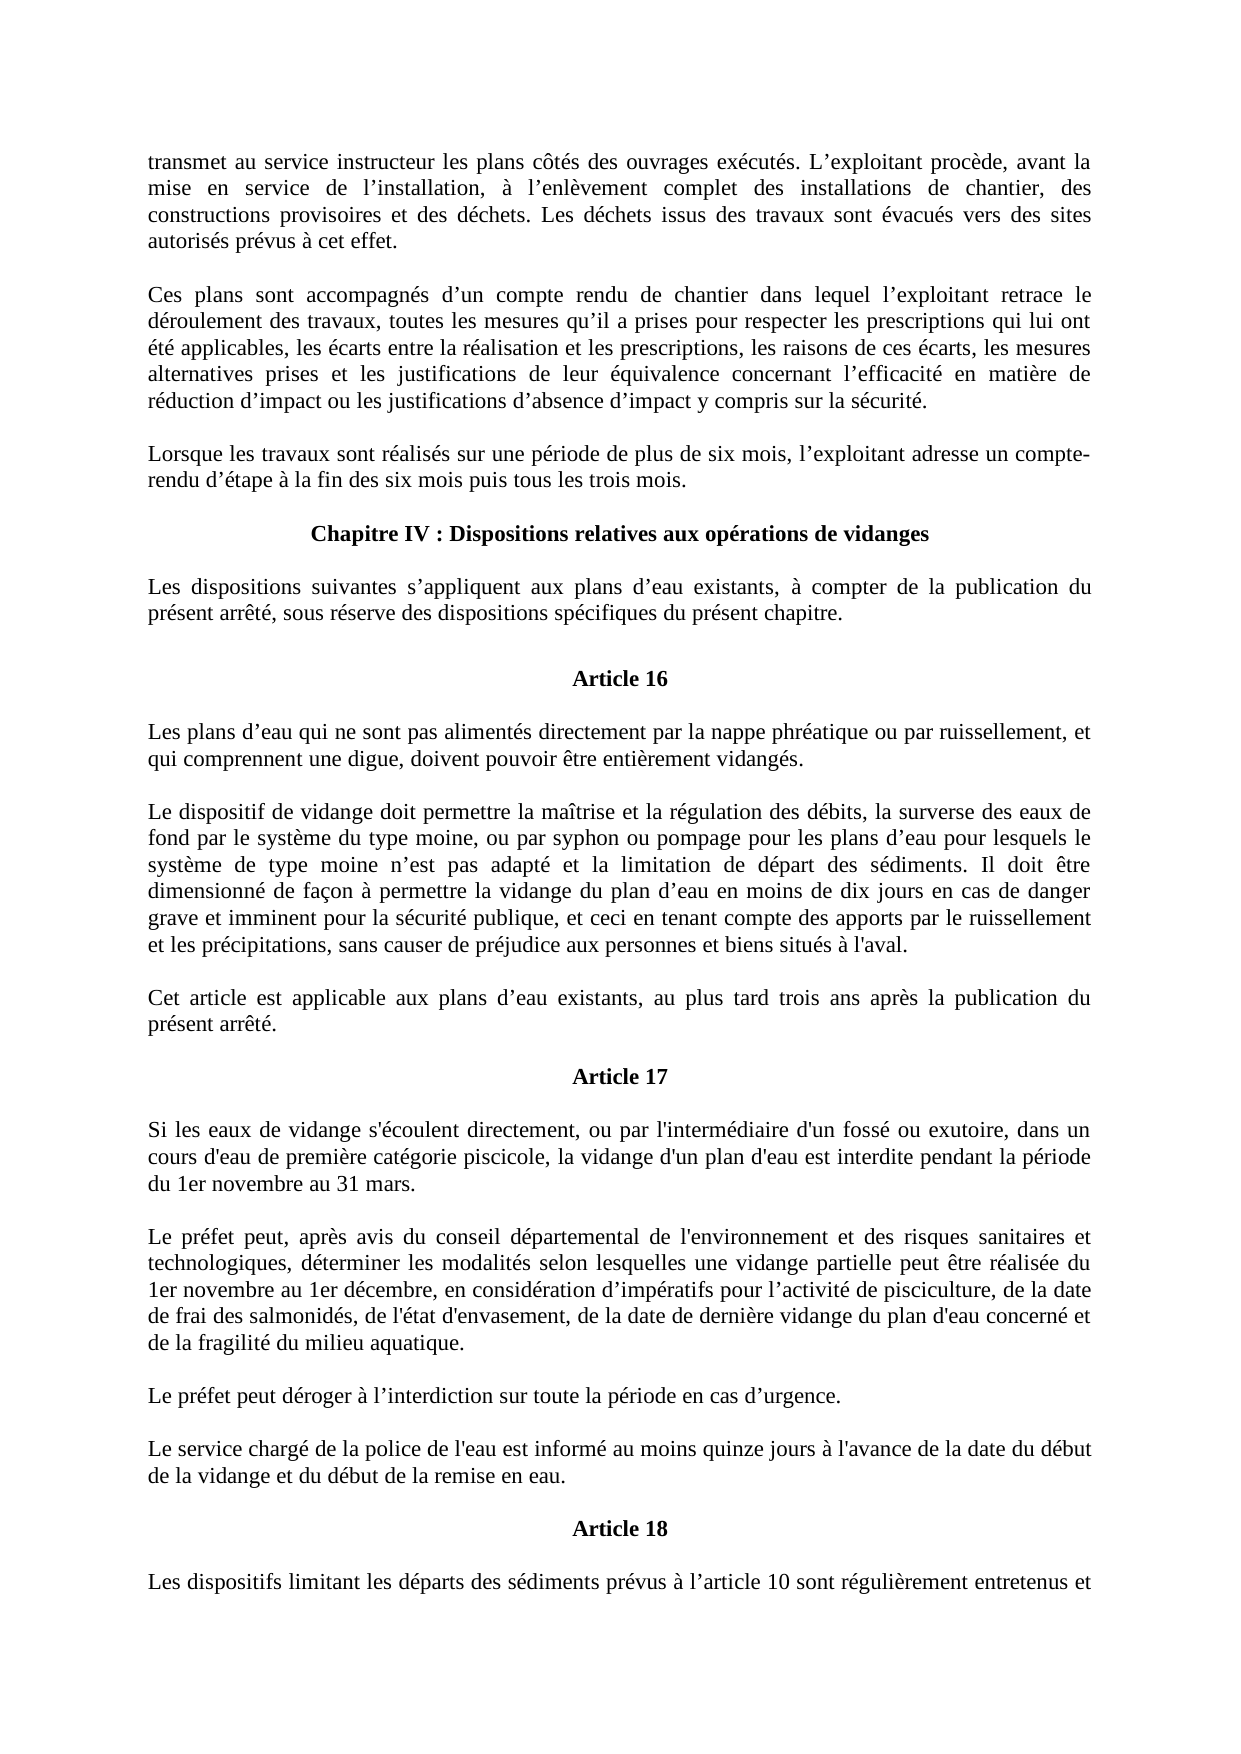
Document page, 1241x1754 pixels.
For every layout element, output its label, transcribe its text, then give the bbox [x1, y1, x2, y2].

text Si les eaux de vidange s'écoulent directement, ou par l'intermédiaire d'un fossé ou exutoire, dans un cours d'eau de première catégorie piscicole, la vidange d'un plan d'eau est interdite pendant la période du 1er novembre au 31 mars. [148, 1116, 1093, 1196]
text Les dispositifs limitant les départs des sédiments prévus à l’article 10 sont régulièrement entretenus et [148, 1568, 1093, 1594]
text Lorsque les travaux sont réalisés sur une période de plus de six mois, l’exploitant adresse un compte-rendu d’étape à la fin des six mois puis tous les trois mois. [148, 440, 1093, 493]
text Chapitre IV : Dispositions relatives aux opérations de vidanges [148, 519, 1093, 546]
text Article 18 [148, 1515, 1093, 1541]
text Cet article est applicable aux plans d’eau existants, au plus tard trois ans après la publication du présent arrêté. [148, 983, 1093, 1037]
text Les plans d’eau qui ne sont pas alimentés directement par la nappe phréatique ou par ruissellement, et qui comprennent une digue, doivent pouvoir être entièrement vidangés. [148, 718, 1093, 771]
text Le dispositif de vidange doit permettre la maîtrise et la régulation des débits, la surverse des eaux de fond par le système du type moine, ou par syphon ou pompage pour les plans d’eau pour lesquels le système de type moine n’est pas adapté et la limitation de départ des sédiments. Il doit être dimensionné de façon à permettre la vidange du plan d’eau en moins de dix jours en cas de danger grave et imminent pour la sécurité publique, et ceci en tenant compte des apports par le ruissellement et les précipitations, sans causer de préjudice aux personnes et biens situés à l'aval. [148, 798, 1093, 957]
text transmet au service instructeur les plans côtés des ouvrages exécutés. L’exploitant procède, avant la mise en service de l’installation, à l’enlèvement complet des installations de chantier, des constructions provisoires et des déchets. Les déchets issus des travaux sont évacués vers des sites autorisés prévus à cet effet. [148, 148, 1093, 254]
text Le préfet peut, après avis du conseil départemental de l'environnement et des risques sanitaires et technologiques, déterminer les modalités selon lesquelles une vidange partielle peut être réalisée du 1er novembre au 1er décembre, en considération d’impératifs pour l’activité de pisciculture, de la date de frai des salmonidés, de l'état d'envasement, de la date de dernière vidange du plan d'eau concerné et de la fragilité du milieu aquatique. [148, 1223, 1093, 1355]
text Le préfet peut déroger à l’interdiction sur toute la période en cas d’urgence. [148, 1382, 1093, 1408]
text Article 16 [148, 665, 1093, 691]
text Ces plans sont accompagnés d’un compte rendu de chantier dans lequel l’exploitant retrace le déroulement des travaux, toutes les mesures qu’il a prises pour respecter les prescriptions qui lui ont été applicables, les écarts entre la réalisation et les prescriptions, les raisons de ces écarts, les mesures alternatives prises et les justifications de leur équivalence concernant l’efficacité en matière de réduction d’impact ou les justifications d’absence d’impact y compris sur la sécurité. [148, 280, 1093, 413]
text Article 17 [148, 1063, 1093, 1090]
text Le service chargé de la police de l'eau est informé au moins quinze jours à l'avance de la date du début de la vidange et du début de la remise en eau. [148, 1435, 1093, 1488]
text Les dispositions suivantes s’appliquent aux plans d’eau existants, à compter de la publication du présent arrêté, sous réserve des dispositions spécifiques du présent chapitre. [148, 573, 1093, 626]
